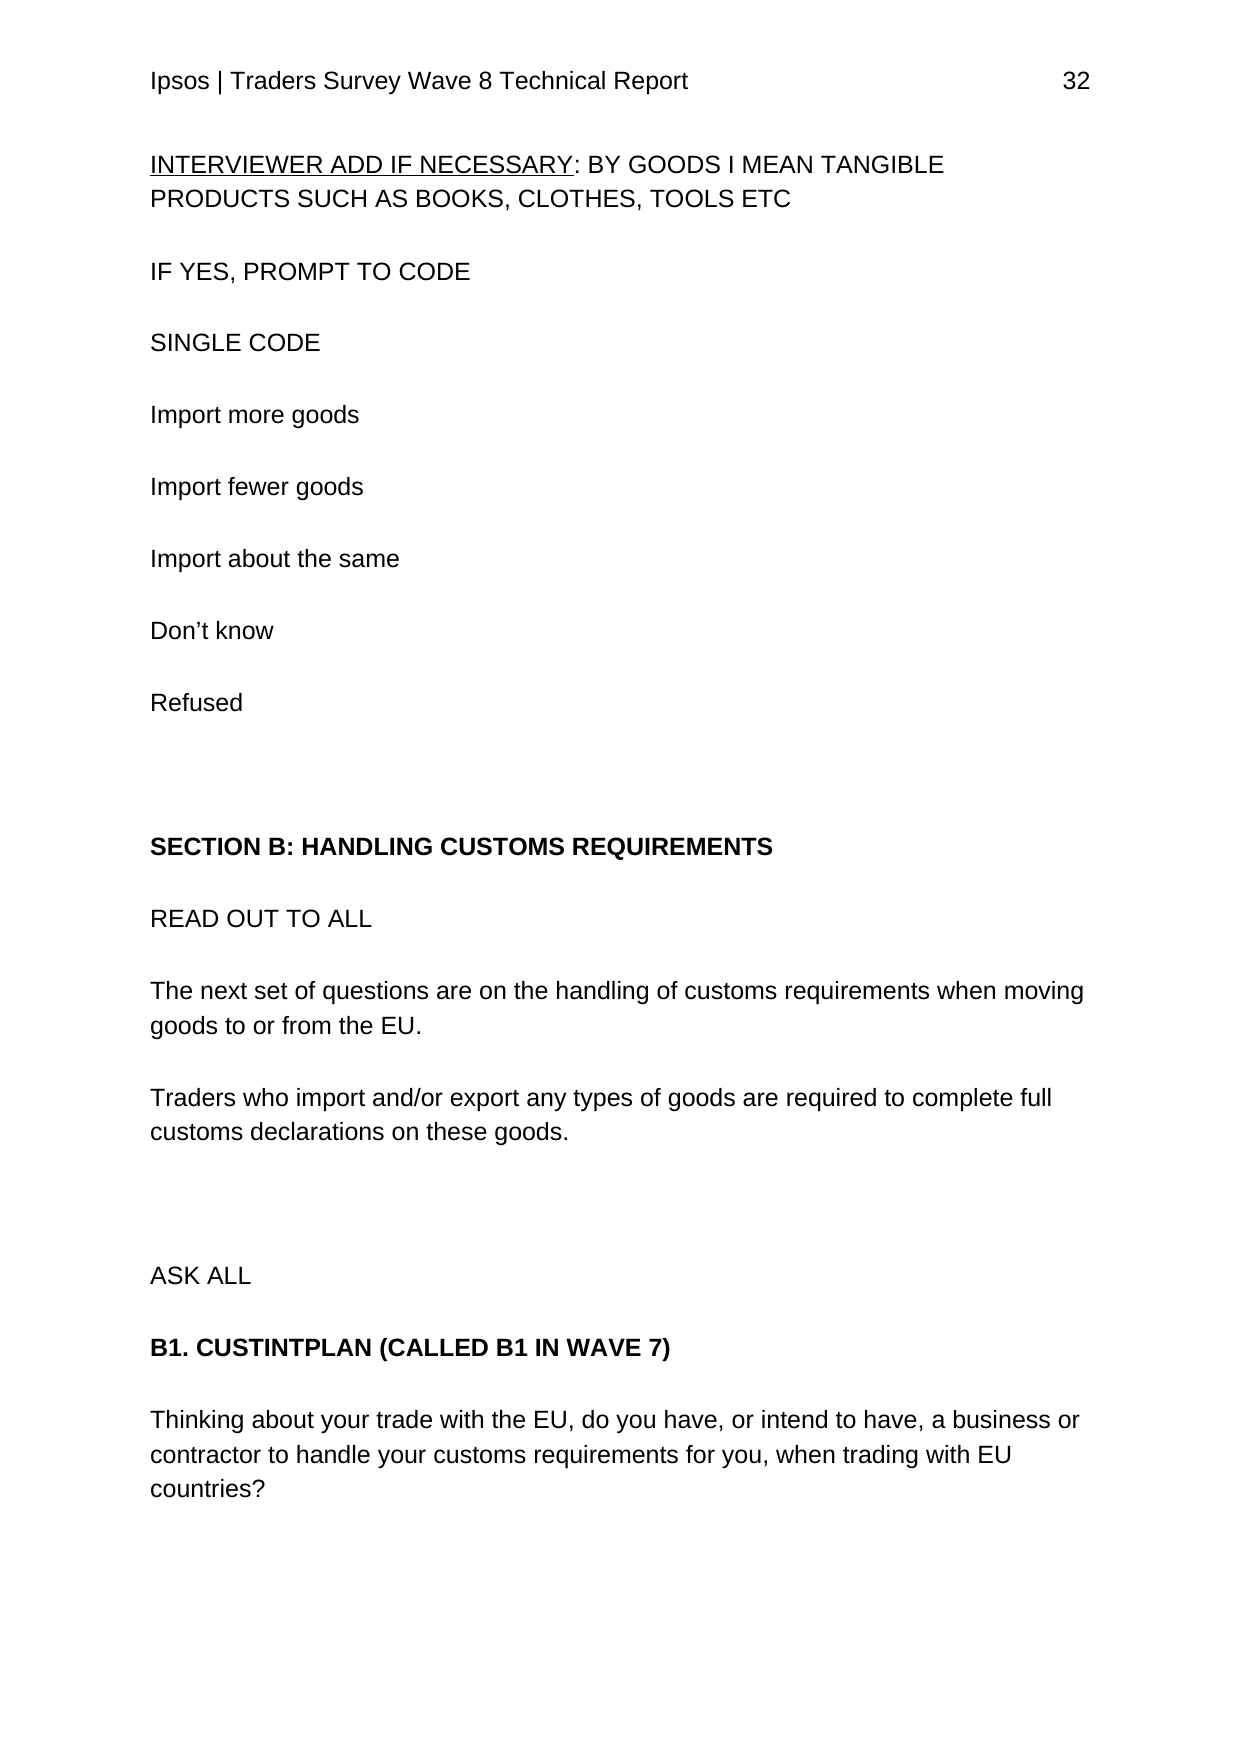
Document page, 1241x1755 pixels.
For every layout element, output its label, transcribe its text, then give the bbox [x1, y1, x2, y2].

text The next set of questions are on the handling of customs requirements when moving goods to or from the EU. [150, 976, 1090, 1039]
text INTERVIEWER ADD IF NECESSARY: BY GOODS I MEAN TANGIBLE PRODUCTS SUCH AS BOOKS, CLOTHES, TOOLS ETC [150, 150, 1090, 213]
text Import fewer goods [150, 472, 1090, 501]
text IF YES, PROMPT TO CODE [150, 256, 1090, 285]
text Refused [150, 688, 1090, 717]
text ASK ALL [150, 1261, 1090, 1290]
text Don’t know [150, 616, 1090, 645]
text Import more goods [150, 400, 1090, 429]
text SECTION B: HANDLING CUSTOMS REQUIREMENTS [150, 832, 1090, 861]
text Thinking about your trade with the EU, do you have, or intend to have, a business or contractor to handle your customs requirements for you, when trading with EU countries? [150, 1405, 1090, 1503]
text B1. CUSTINTPLAN (CALLED B1 IN WAVE 7) [150, 1333, 1090, 1362]
text SINGLE CODE [150, 328, 1090, 357]
text Traders who import and/or export any types of goods are required to complete full customs declarations on these goods. [150, 1083, 1090, 1146]
text READ OUT TO ALL [150, 904, 1090, 933]
text Import about the same [150, 544, 1090, 573]
